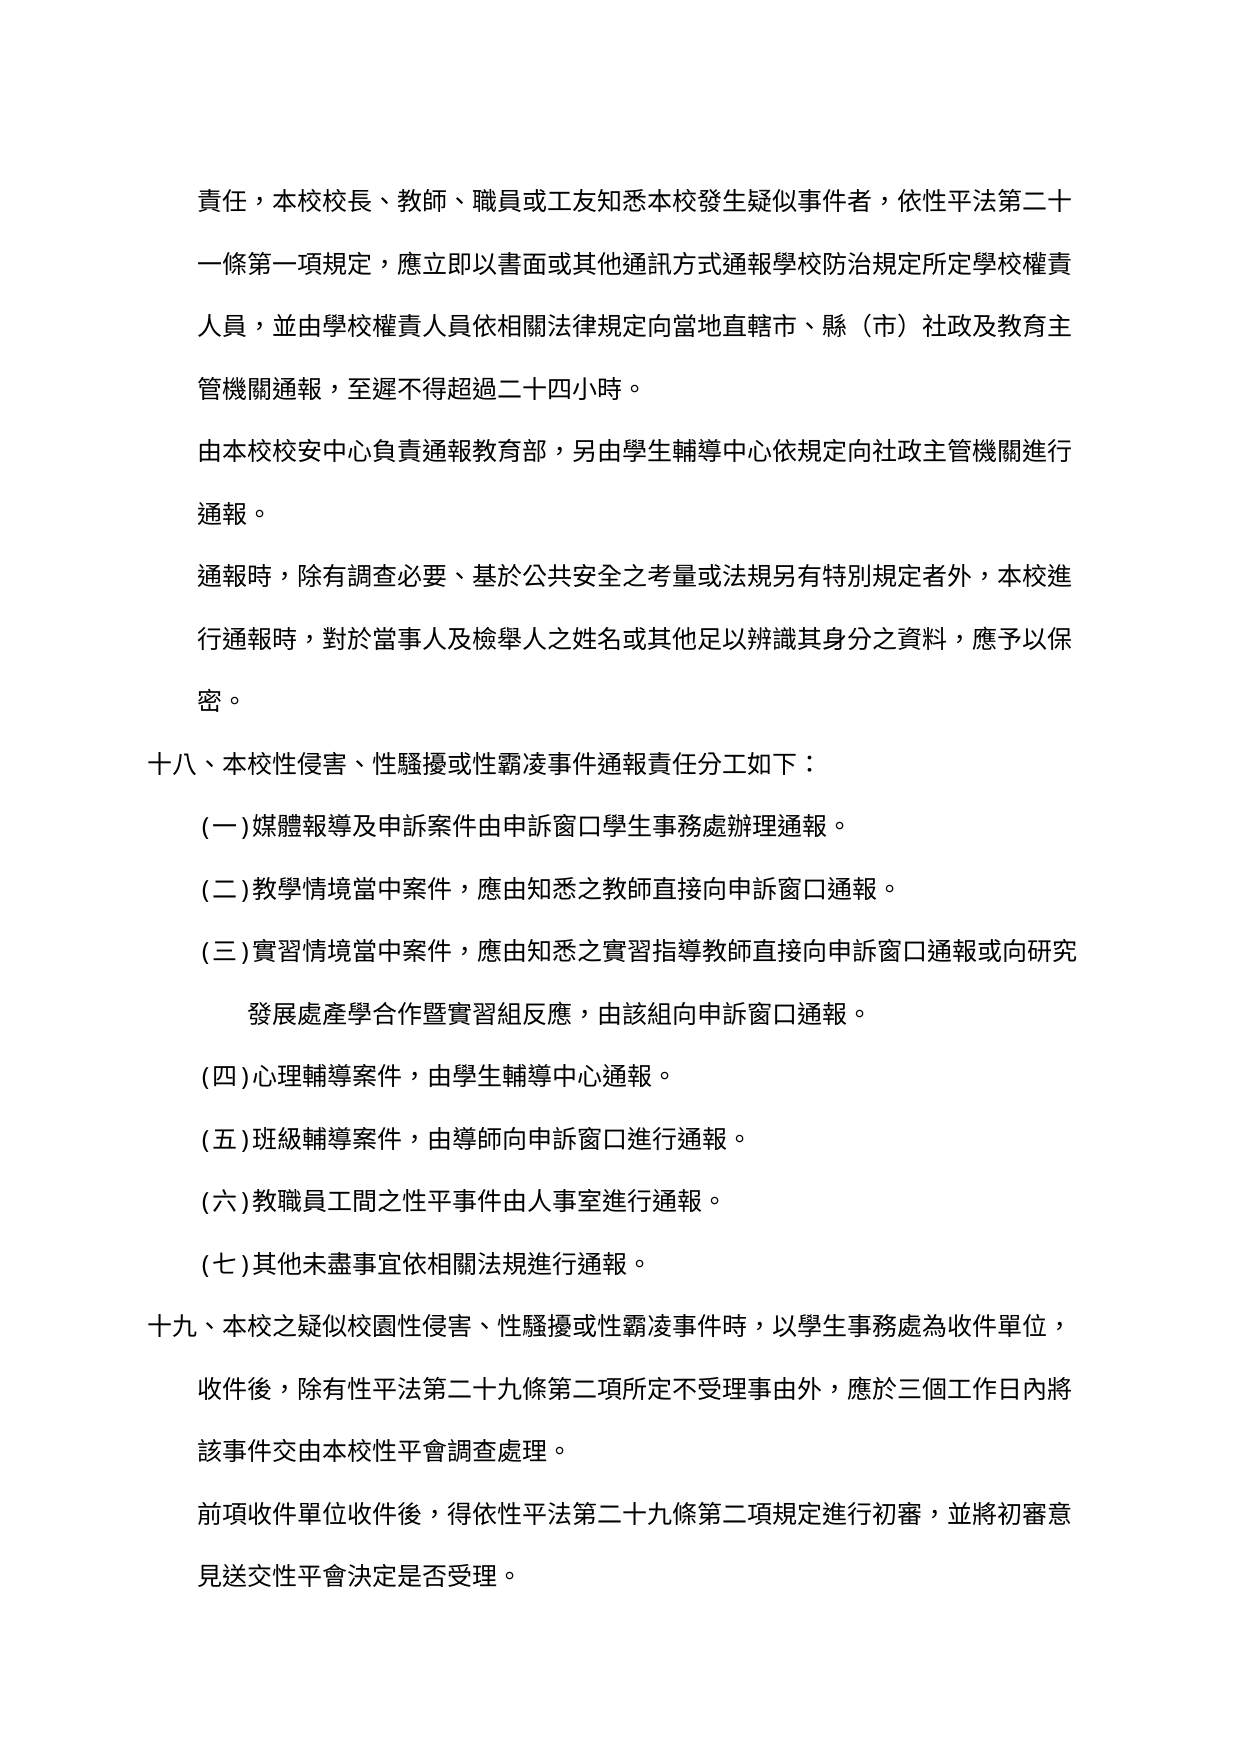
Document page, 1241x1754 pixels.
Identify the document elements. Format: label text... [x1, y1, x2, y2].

text (二)教學情境當中案件，應由知悉之教師直接向申訴窗口通報。 [198, 846, 1078, 908]
text (一)媒體報導及申訴案件由申訴窗口學生事務處辦理通報。 [198, 783, 1078, 846]
text 通報時，除有調查必要、基於公共安全之考量或法規另有特別規定者外，本校進行通報時，對於當事人及檢舉人之姓名或其他足以辨識其身分之資料，應予以保密。 [198, 533, 1078, 721]
text 責任，本校校長、教師、職員或工友知悉本校發生疑似事件者，依性平法第二十一條第一項規定，應立即以書面或其他通訊方式通報學校防治規定所定學校權責人員，並由學校權責人員依相關法律規定向當地直轄市、縣（市）社政及教育主管機關通報，至遲不得超過二十四小時。 [148, 158, 1078, 408]
text (三)實習情境當中案件，應由知悉之實習指導教師直接向申訴窗口通報或向研究發展處產學合作暨實習組反應，由該組向申訴窗口通報。 [198, 908, 1078, 1033]
text (六)教職員工間之性平事件由人事室進行通報。 [198, 1158, 1078, 1221]
text 十九、本校之疑似校園性侵害、性騷擾或性霸凌事件時，以學生事務處為收件單位，收件後，除有性平法第二十九條第二項所定不受理事由外，應於三個工作日內將該事件交由本校性平會調查處理。 [148, 1283, 1078, 1471]
text 前項收件單位收件後，得依性平法第二十九條第二項規定進行初審，並將初審意見送交性平會決定是否受理。 [198, 1471, 1078, 1596]
text (七)其他未盡事宜依相關法規進行通報。 [198, 1221, 1078, 1283]
text 十八、本校性侵害、性騷擾或性霸凌事件通報責任分工如下： [148, 721, 1078, 783]
text (四)心理輔導案件，由學生輔導中心通報。 [198, 1033, 1078, 1096]
text 由本校校安中心負責通報教育部，另由學生輔導中心依規定向社政主管機關進行通報。 [198, 408, 1078, 533]
text (五)班級輔導案件，由導師向申訴窗口進行通報。 [198, 1096, 1078, 1158]
